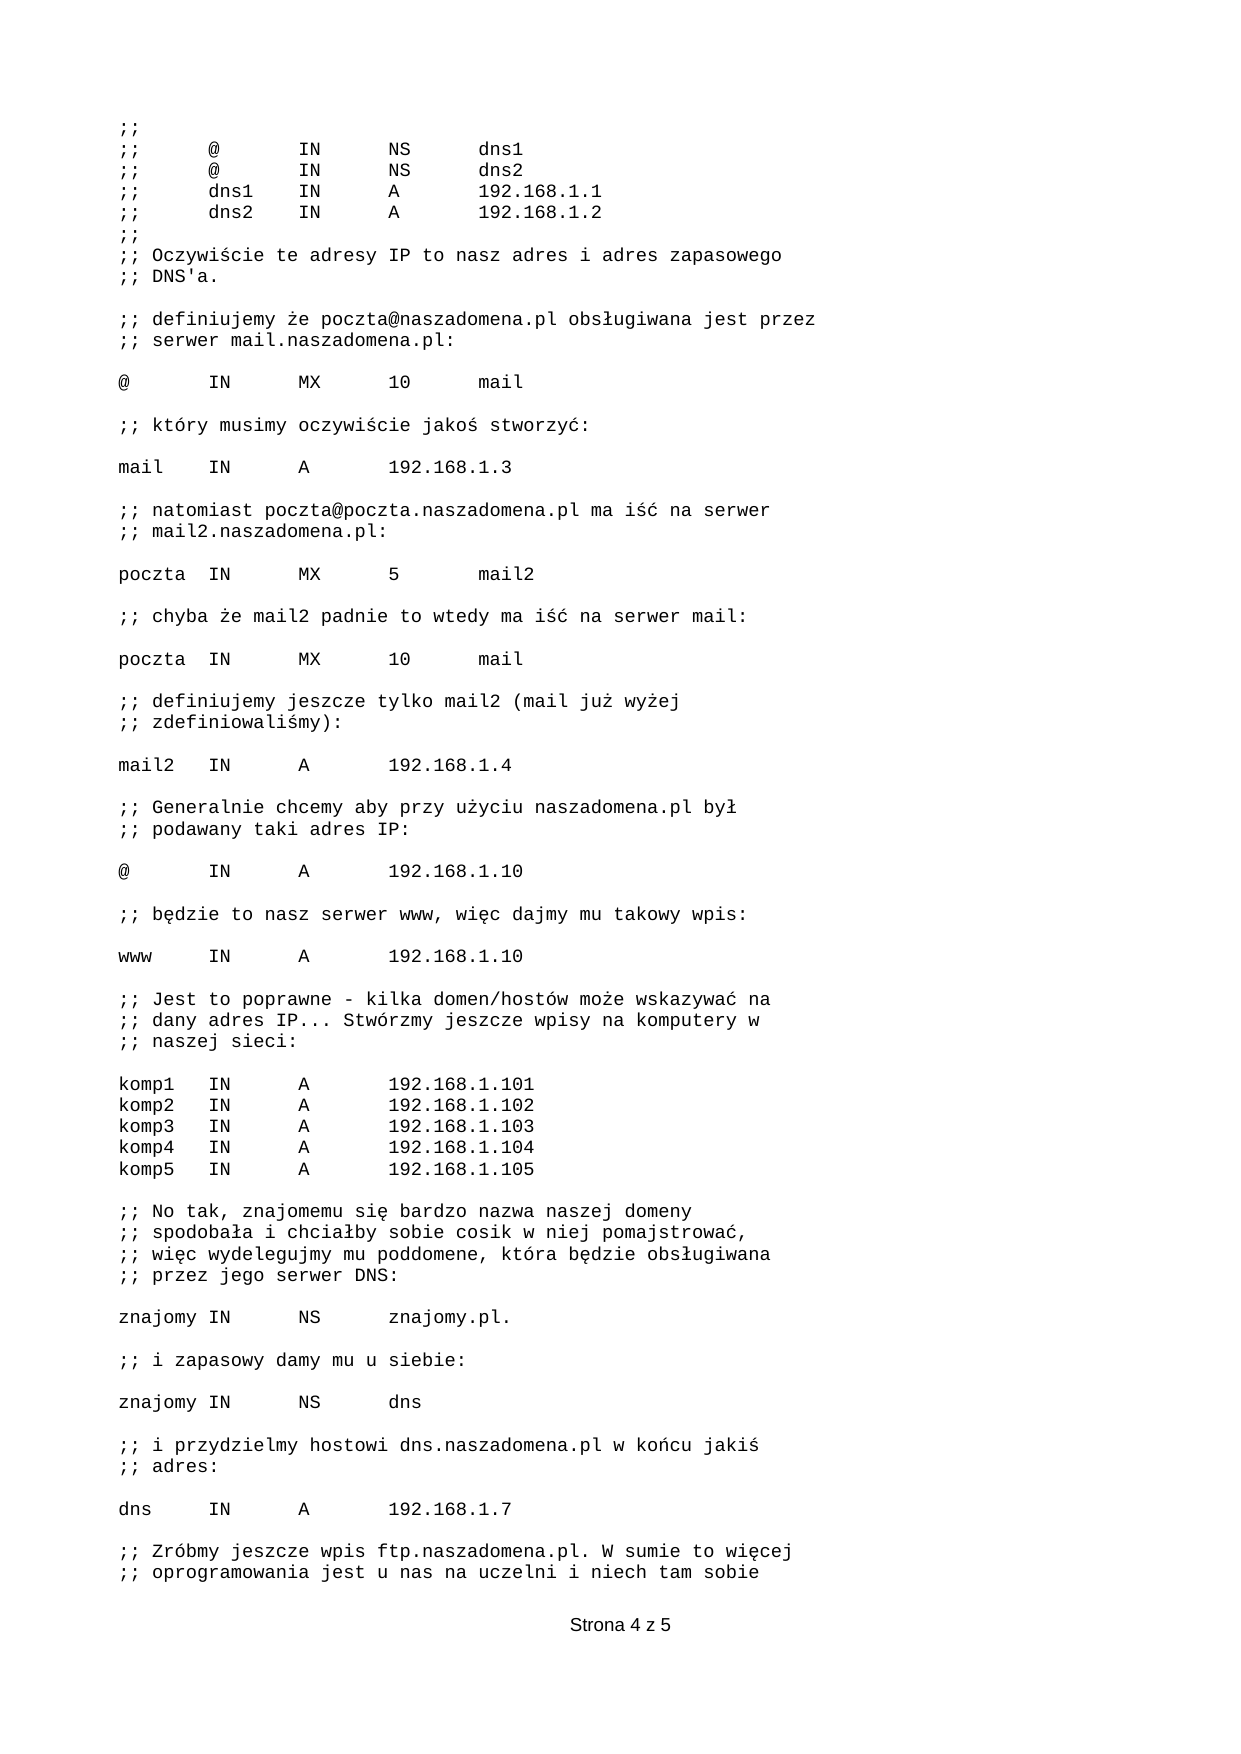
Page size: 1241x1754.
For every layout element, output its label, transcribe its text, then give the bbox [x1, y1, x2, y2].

text ;; podawany taki adres IP: [118, 819, 1122, 841]
text ;; [118, 224, 1122, 246]
text ;; natomiast poczta@poczta.naszadomena.pl ma iść na serwer [118, 501, 1122, 522]
text ;; chyba że mail2 padnie to wtedy ma iść na serwer mail: [118, 607, 1122, 628]
text ;; spodobała i chciałby sobie cosik w niej pomajstrować, [118, 1223, 1122, 1244]
text ;; Oczywiście te adresy IP to nasz adres i adres zapasowego [118, 246, 1122, 267]
text komp2 IN A 192.168.1.102 [118, 1096, 1122, 1117]
text komp4 IN A 192.168.1.104 [118, 1138, 1122, 1159]
text mail2 IN A 192.168.1.4 [118, 756, 1122, 777]
text ;; oprogramowania jest u nas na uczelni i niech tam sobie [118, 1563, 1122, 1584]
text ;; przez jego serwer DNS: [118, 1266, 1122, 1287]
text ;; dns1 IN A 192.168.1.1 [118, 182, 1122, 203]
text komp3 IN A 192.168.1.103 [118, 1117, 1122, 1138]
text ;; serwer mail.naszadomena.pl: [118, 331, 1122, 352]
text komp5 IN A 192.168.1.105 [118, 1159, 1122, 1181]
text ;; Jest to poprawne - kilka domen/hostów może wskazywać na [118, 989, 1122, 1011]
text ;; i przydzielmy hostowi dns.naszadomena.pl w końcu jakiś [118, 1436, 1122, 1457]
text ;; Zróbmy jeszcze wpis ftp.naszadomena.pl. W sumie to więcej [118, 1542, 1122, 1563]
text ;; będzie to nasz serwer www, więc dajmy mu takowy wpis: [118, 904, 1122, 926]
text ;; który musimy oczywiście jakoś stworzyć: [118, 416, 1122, 437]
text mail IN A 192.168.1.3 [118, 458, 1122, 479]
text ;; Generalnie chcemy aby przy użyciu naszadomena.pl był [118, 798, 1122, 819]
text ;; więc wydelegujmy mu poddomene, która będzie obsługiwana [118, 1244, 1122, 1266]
text ;; naszej sieci: [118, 1032, 1122, 1053]
text www IN A 192.168.1.10 [118, 947, 1122, 968]
text @ IN A 192.168.1.10 [118, 862, 1122, 883]
text ;; DNS'a. [118, 267, 1122, 288]
text poczta IN MX 10 mail [118, 649, 1122, 671]
text ;; mail2.naszadomena.pl: [118, 522, 1122, 543]
text komp1 IN A 192.168.1.101 [118, 1074, 1122, 1096]
text ;; definiujemy jeszcze tylko mail2 (mail już wyżej [118, 692, 1122, 713]
text dns IN A 192.168.1.7 [118, 1499, 1122, 1521]
text znajomy IN NS znajomy.pl. [118, 1308, 1122, 1329]
text ;; dany adres IP... Stwórzmy jeszcze wpisy na komputery w [118, 1011, 1122, 1032]
text znajomy IN NS dns [118, 1393, 1122, 1414]
text @ IN MX 10 mail [118, 373, 1122, 394]
text ;; adres: [118, 1457, 1122, 1478]
text poczta IN MX 5 mail2 [118, 564, 1122, 586]
text ;; No tak, znajomemu się bardzo nazwa naszej domeny [118, 1202, 1122, 1223]
text ;; @ IN NS dns2 [118, 161, 1122, 182]
text ;; @ IN NS dns1 [118, 139, 1122, 161]
text ;; i zapasowy damy mu u siebie: [118, 1351, 1122, 1372]
text ;; dns2 IN A 192.168.1.2 [118, 203, 1122, 224]
text ;; zdefiniowaliśmy): [118, 713, 1122, 734]
text ;; definiujemy że poczta@naszadomena.pl obsługiwana jest przez [118, 309, 1122, 331]
text ;; [118, 118, 1122, 139]
